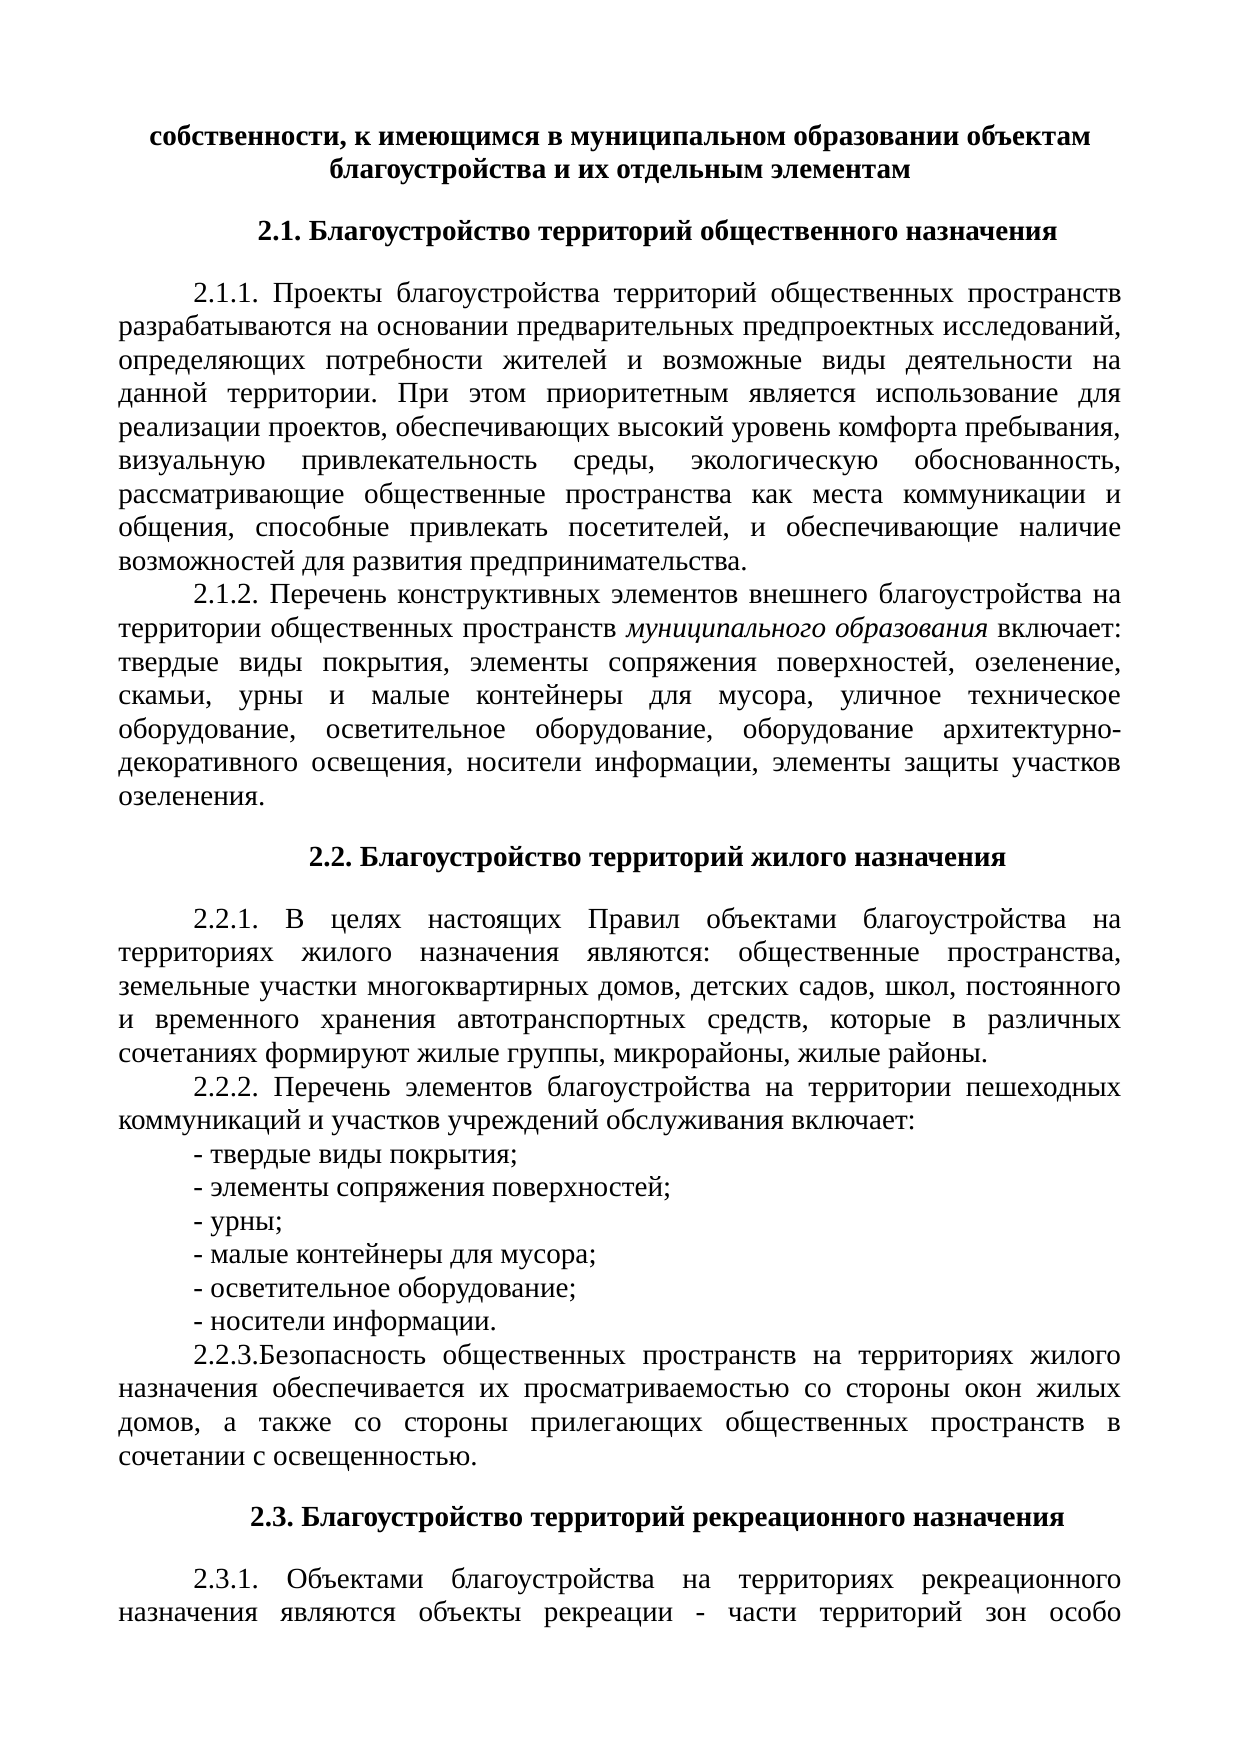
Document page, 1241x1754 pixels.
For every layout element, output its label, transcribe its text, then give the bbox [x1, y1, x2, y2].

text - элементы сопряжения поверхностей; [118, 1169, 1122, 1203]
text - твердые виды покрытия; [118, 1136, 1122, 1169]
text 2.2.1. В целях настоящих Правил объектами благоустройства на территориях жилого назначения являются: общественные пространства, земельные участки многоквартирных домов, детских садов, школ, постоянного и временного хранения автотранспортных средств, которые в различных сочетаниях формируют жилые группы, микрорайоны, жилые районы. [118, 901, 1122, 1069]
text 2.1.1. Проекты благоустройства территорий общественных пространств разрабатываются на основании предварительных предпроектных исследований, определяющих потребности жителей и возможные виды деятельности на данной территории. При этом приоритетным является использование для реализации проектов, обеспечивающих высокий уровень комфорта пребывания, визуальную привлекательность среды, экологическую обоснованность, рассматривающие общественные пространства как места коммуникации и общения, способные привлекать посетителей, и обеспечивающие наличие возможностей для развития предпринимательства. [118, 275, 1122, 577]
text 2.1. Благоустройство территорий общественного назначения [118, 213, 1122, 247]
text 2.3.1. Объектами благоустройства на территориях рекреационного назначения являются объекты рекреации - части территорий зон особо [118, 1561, 1122, 1628]
text 2.2. Благоустройство территорий жилого назначения [118, 839, 1122, 873]
text 2.3. Благоустройство территорий рекреационного назначения [118, 1499, 1122, 1533]
text - малые контейнеры для мусора; [118, 1236, 1122, 1270]
text 2.1.2. Перечень конструктивных элементов внешнего благоустройства на территории общественных пространств муниципального образования включает: твердые виды покрытия, элементы сопряжения поверхностей, озеленение, скамьи, урны и малые контейнеры для мусора, уличное техническое оборудование, осветительное оборудование, оборудование архитектурно-декоративного освещения, носители информации, элементы защиты участков озеленения. [118, 577, 1122, 811]
text 2.2.3.Безопасность общественных пространств на территориях жилого назначения обеспечивается их просматриваемостью со стороны окон жилых домов, а также со стороны прилегающих общественных пространств в сочетании с освещенностью. [118, 1337, 1122, 1471]
text - осветительное оборудование; [118, 1270, 1122, 1303]
text - носители информации. [118, 1303, 1122, 1337]
text 2.2.2. Перечень элементов благоустройства на территории пешеходных коммуникаций и участков учреждений обслуживания включает: [118, 1069, 1122, 1136]
text собственности, к имеющимся в муниципальном образовании объектам благоустройства и их отдельным элементам [118, 118, 1122, 185]
text - урны; [118, 1203, 1122, 1236]
